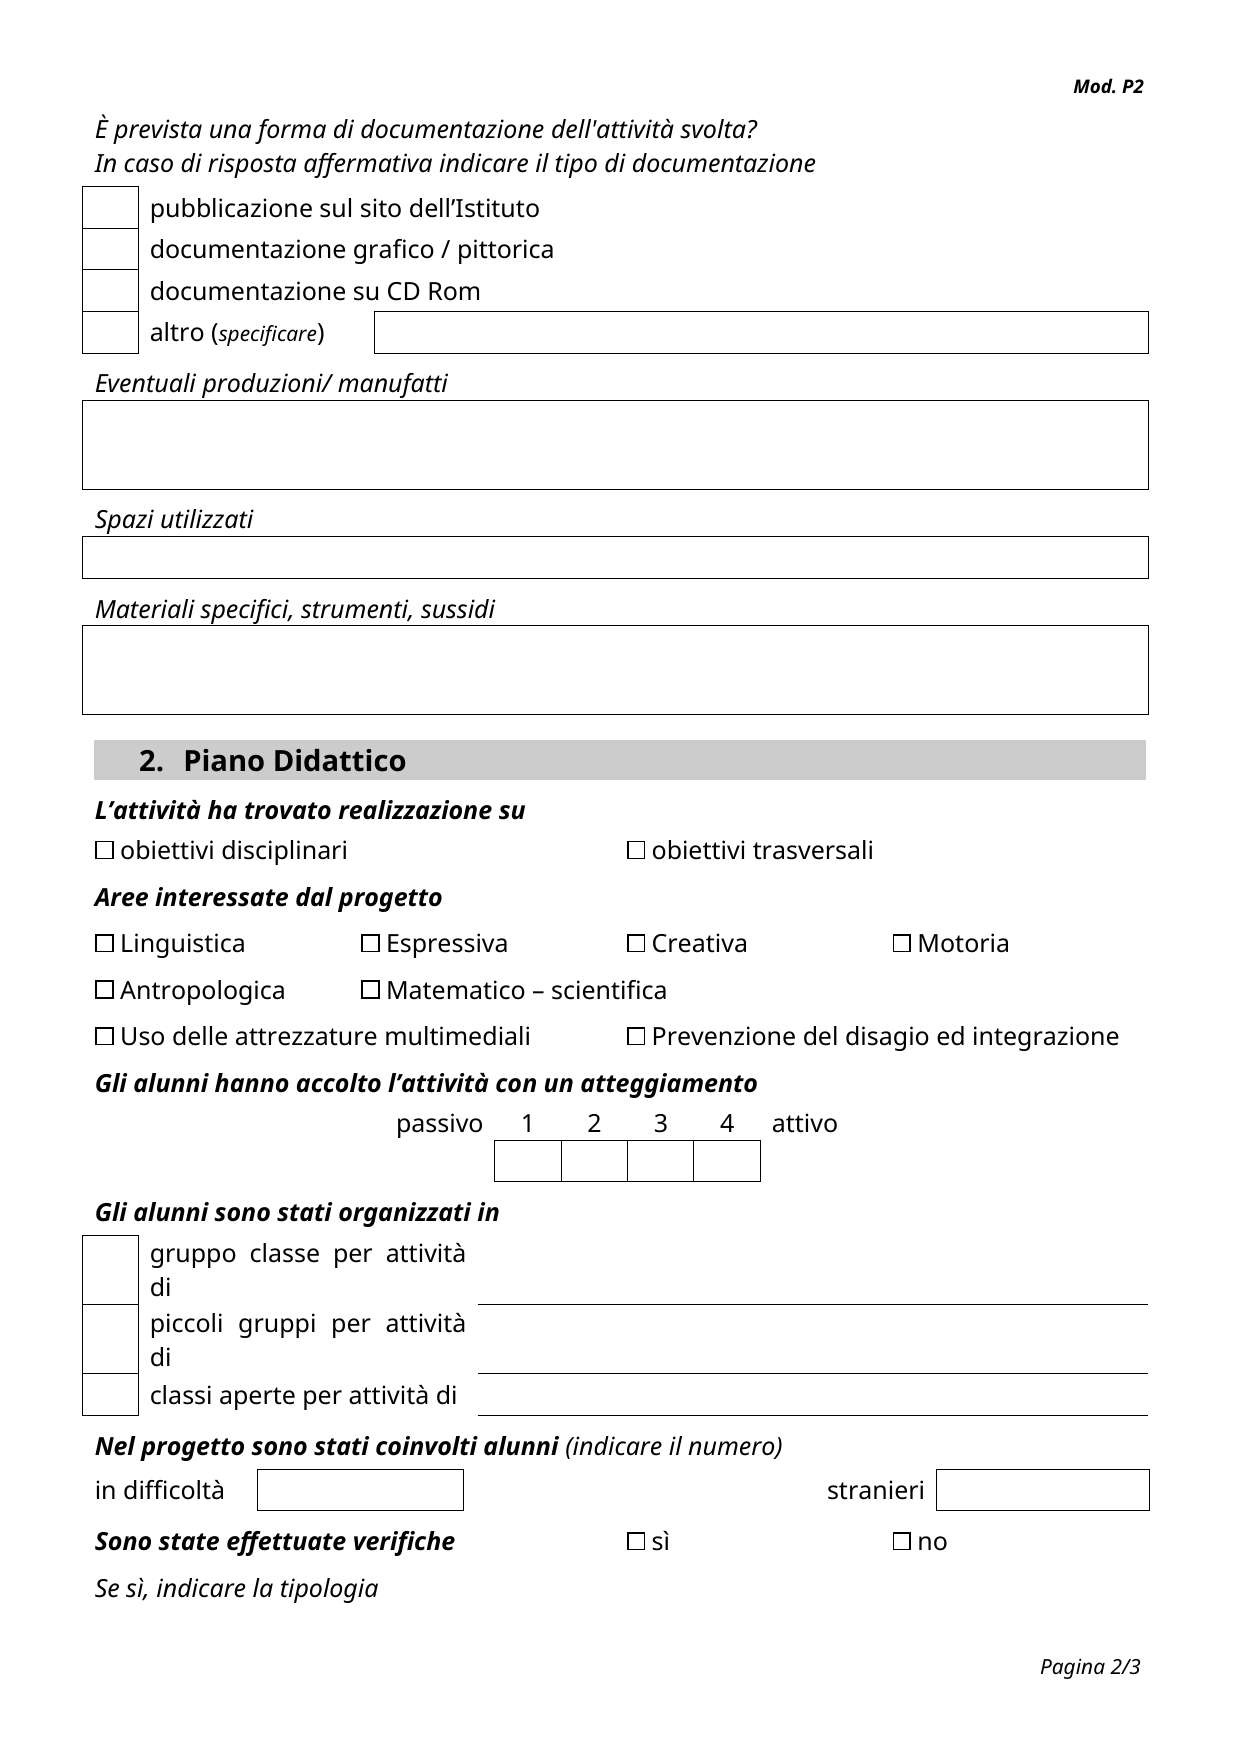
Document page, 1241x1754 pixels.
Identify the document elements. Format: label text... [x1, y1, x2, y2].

table_cell [562, 1141, 627, 1181]
table_cell [478, 1374, 1148, 1415]
table_cell [83, 312, 138, 352]
table_header 3 [628, 1106, 694, 1140]
table_cell classi aperte per attività di [139, 1373, 478, 1415]
subtitle Gli alunni sono stati organizzati in [94, 1195, 1146, 1229]
table_header [478, 1235, 1148, 1304]
table_header stranieri [464, 1469, 936, 1510]
table_header 2 [561, 1106, 627, 1140]
table_header [83, 1236, 138, 1304]
table_cell [495, 1141, 561, 1181]
table_header pubblicazione sul sito dell’Istituto [139, 186, 1149, 228]
table_header 4 [694, 1106, 760, 1140]
text Antropologica Matematico – scientifica [94, 972, 1146, 1006]
text Sono state effettuate verifiche sì no [94, 1524, 1146, 1558]
table_header 1 [495, 1106, 561, 1140]
table_header in difficoltà [83, 1469, 257, 1510]
text In caso di risposta affermativa indicare il tipo di documentazione [94, 146, 1146, 180]
table_header [83, 626, 1148, 714]
subtitle Nel progetto sono stati coinvolti alunni (indicare il numero) [94, 1428, 1146, 1462]
table_cell [83, 1305, 138, 1373]
table_cell [375, 312, 1148, 352]
table_cell [478, 1305, 1148, 1373]
table_header [937, 1470, 1149, 1510]
table_cell [628, 1141, 693, 1181]
table_cell [694, 1141, 760, 1181]
table_header [83, 537, 1148, 578]
table_header passivo [332, 1106, 494, 1140]
subtitle L’attività ha trovato realizzazione su [94, 792, 1146, 826]
text Uso delle attrezzature multimediali Prevenzione del disagio ed integrazione [94, 1019, 1146, 1053]
table_cell altro (specificare) [139, 311, 374, 352]
table_header attivo [760, 1106, 908, 1140]
subtitle Gli alunni hanno accolto l’attività con un atteggiamento [94, 1065, 1146, 1099]
subtitle Aree interessate dal progetto [94, 879, 1146, 913]
table_cell [761, 1140, 908, 1181]
table_header gruppo classe per attività di [139, 1235, 478, 1304]
text Se sì, indicare la tipologia [94, 1570, 1146, 1604]
table_header [83, 187, 138, 228]
table_cell documentazione su CD Rom [139, 269, 1149, 311]
table_cell [83, 229, 138, 269]
text obiettivi disciplinari obiettivi trasversali [94, 833, 1146, 867]
text È prevista una forma di documentazione dell'attività svolta? [94, 112, 1146, 146]
subtitle 2. Piano Didattico [94, 740, 1146, 780]
table_cell [83, 1374, 138, 1415]
table_cell [332, 1140, 494, 1181]
table_cell documentazione grafico / pittorica [139, 228, 1149, 269]
table_cell [83, 270, 138, 311]
table_header [258, 1470, 463, 1510]
table_cell piccoli gruppi per attività di [139, 1304, 478, 1373]
text Materiali specifici, strumenti, sussidi [94, 591, 1146, 625]
table_header [83, 401, 1148, 489]
text Linguistica Espressiva Creativa Motoria [94, 926, 1146, 960]
text Spazi utilizzati [94, 502, 1146, 536]
text Eventuali produzioni/ manufatti [94, 366, 1146, 400]
